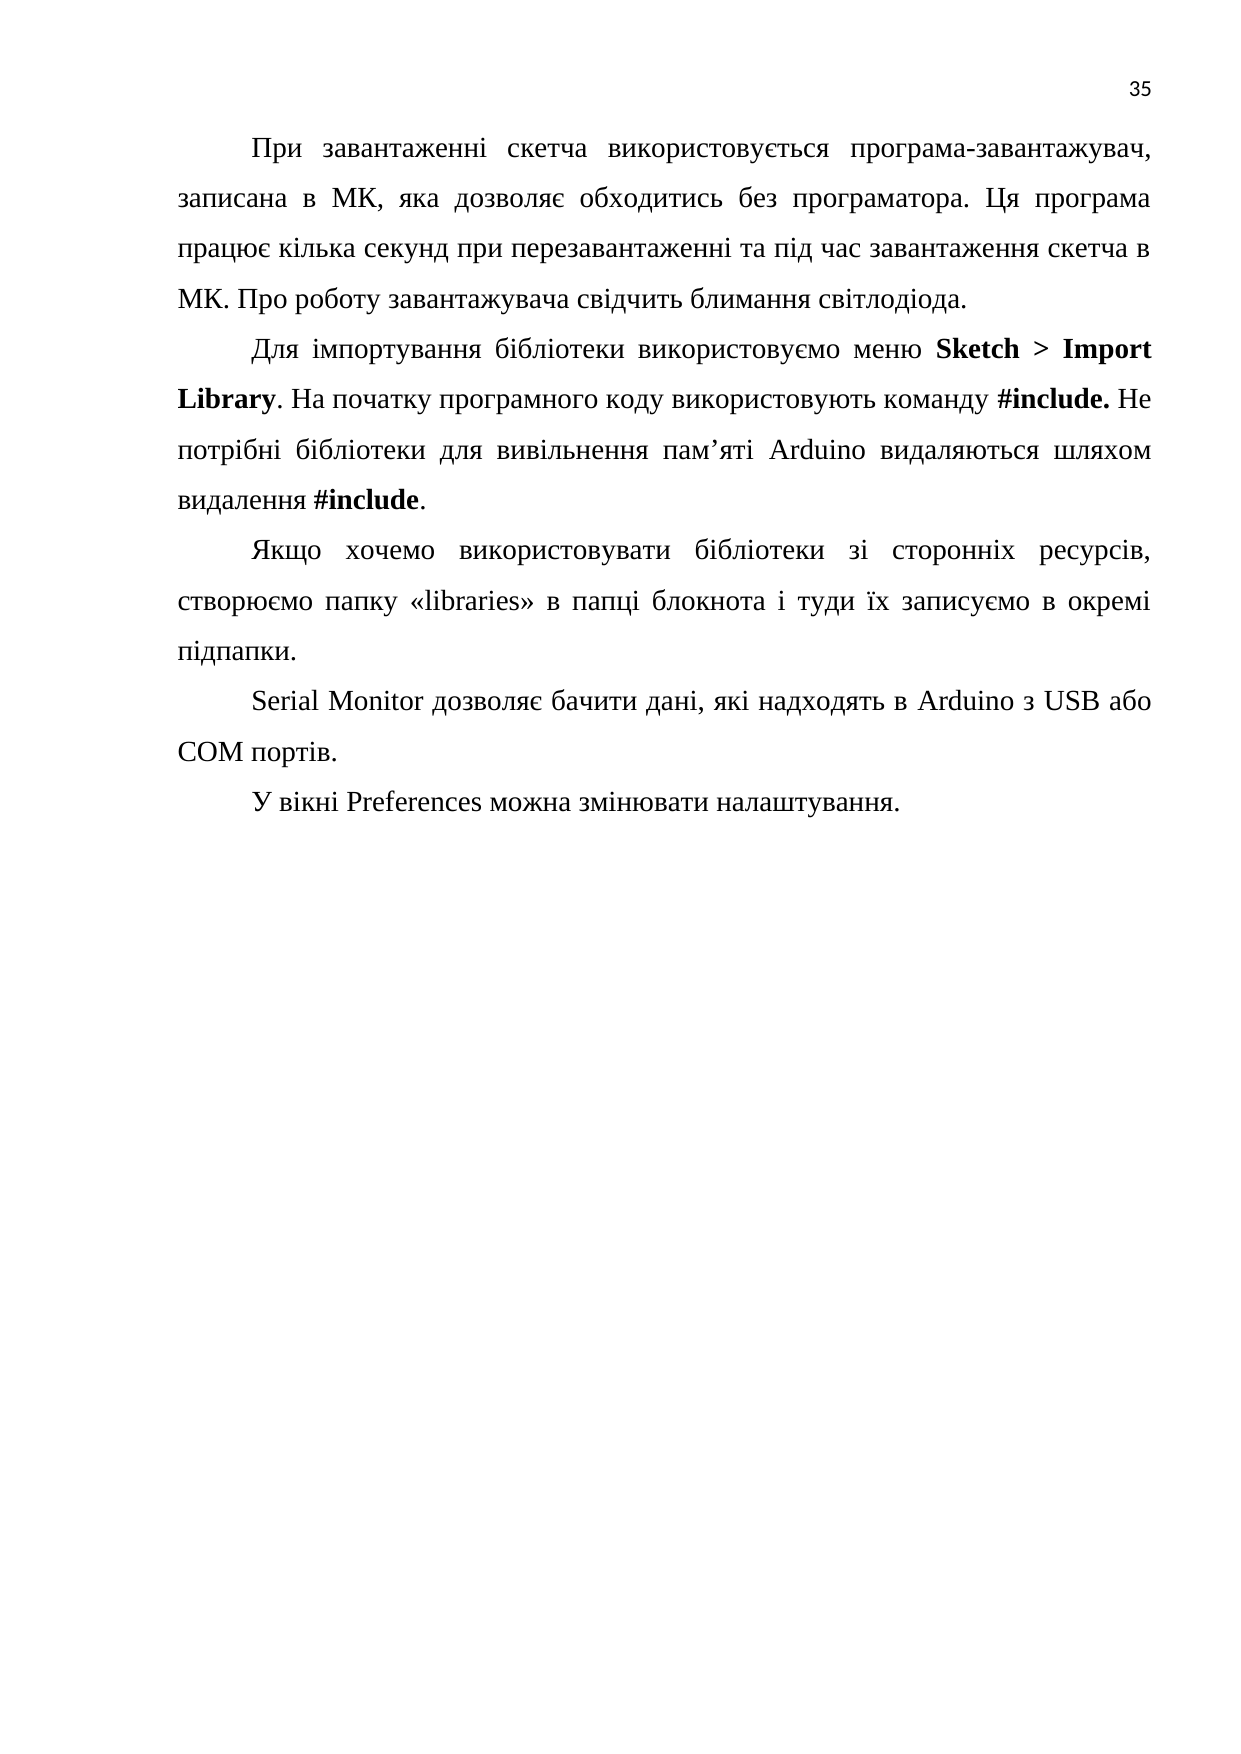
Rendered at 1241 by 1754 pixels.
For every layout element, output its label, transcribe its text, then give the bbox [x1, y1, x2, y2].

text У вікні Preferences можна змінювати налаштування. [177, 784, 1152, 817]
text Serial Monitor дозволяє бачити дані, які надходять в Arduino з USB або СОМ портів. [177, 683, 1152, 767]
text Якщо хочемо використовувати бібліотеки зі сторонніх ресурсів, створюємо папку «libraries» в папці блокнота і туди їх записуємо в окремі підпапки. [177, 532, 1152, 667]
text При завантаженні скетча використовується програма-завантажувач, записана в МК, яка дозволяє обходитись без програматора. Ця програма працює кілька секунд при перезавантаженні та під час завантаження скетча в МК. Про роботу завантажувача свідчить блимання світлодіода. [177, 130, 1152, 314]
text Для імпортування бібліотеки використовуємо меню Sketch > Import Library. На початку програмного коду використовують команду #include. Не потрібні бібліотеки для вивільнення пам’яті Arduino видаляються шляхом видалення #include. [177, 331, 1152, 516]
